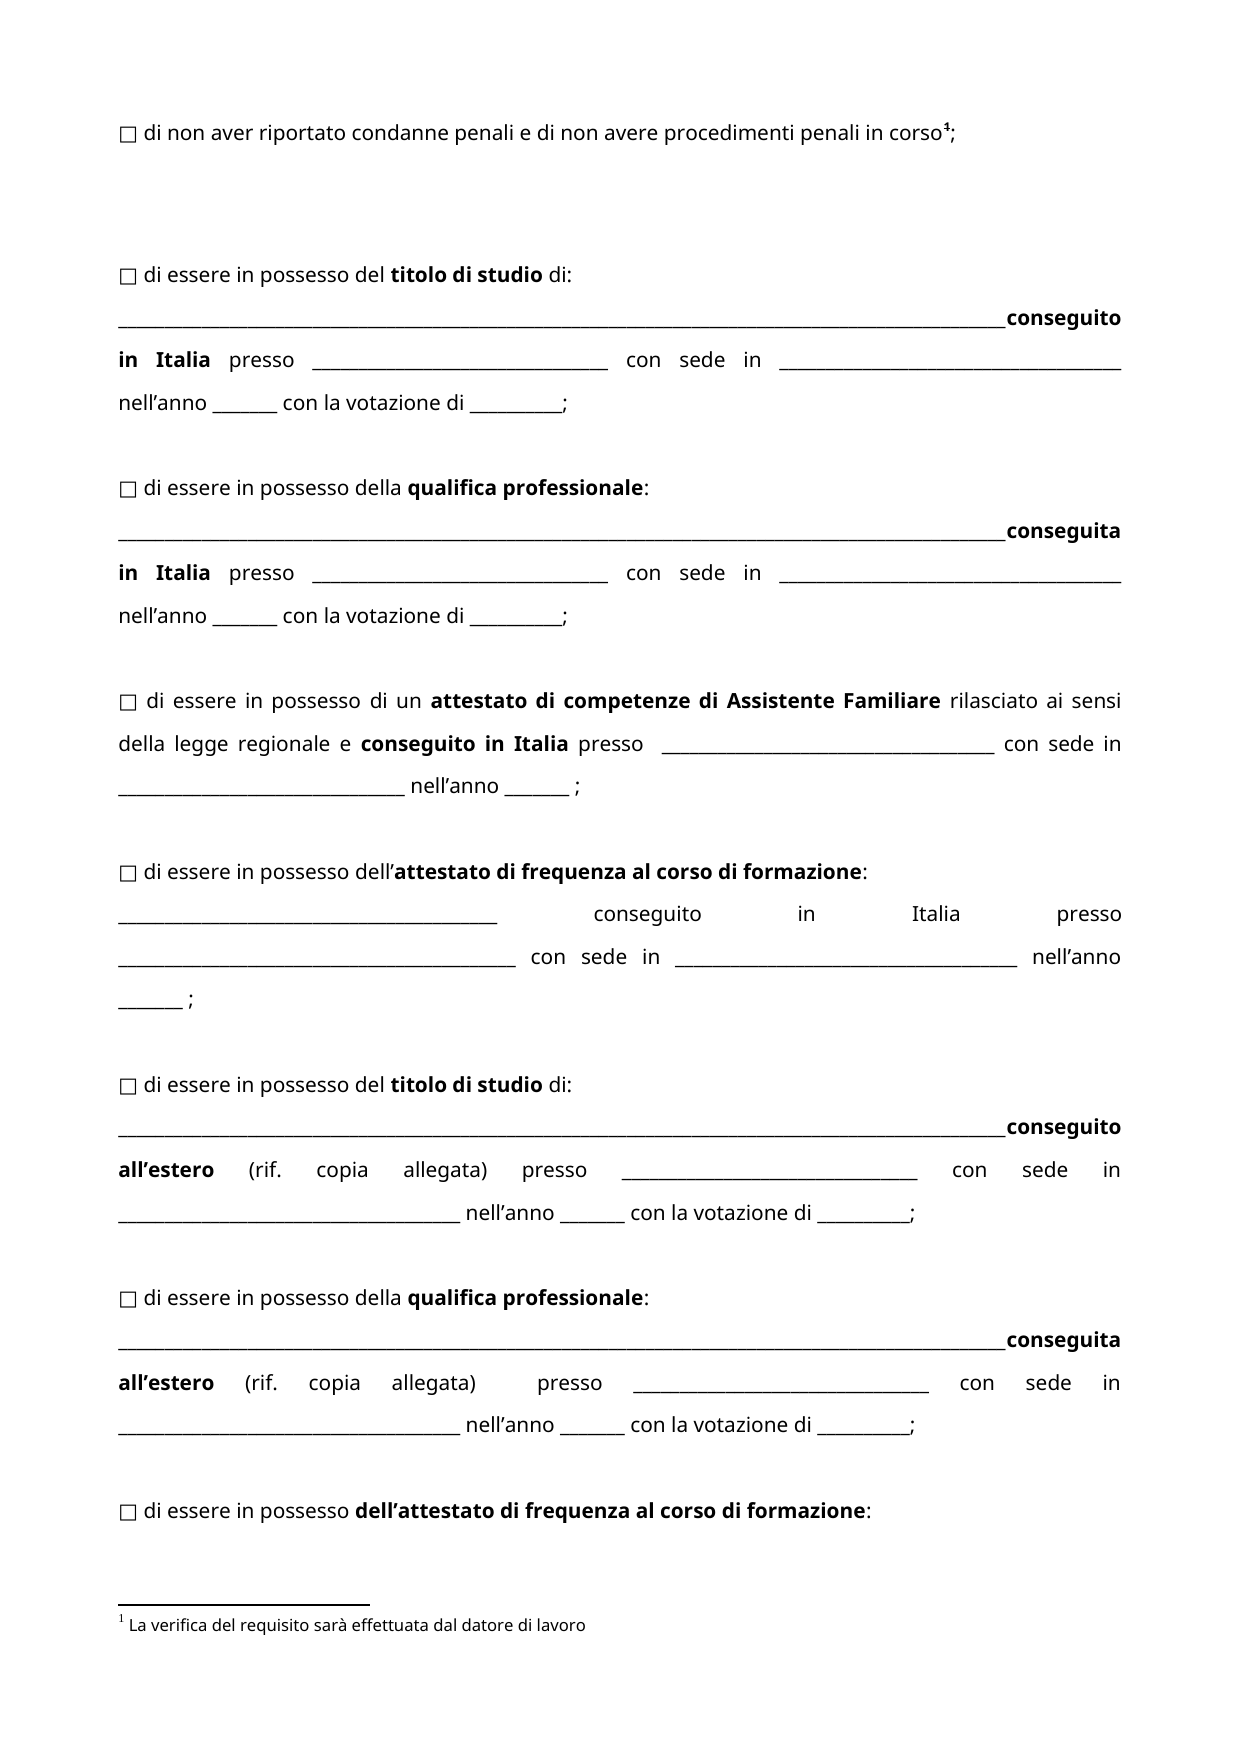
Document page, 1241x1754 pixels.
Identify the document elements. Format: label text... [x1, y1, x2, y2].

text ________________________________________________________________________________________________conseguito in Italia presso ________________________________ con sede in _____________________________________ nell’anno _______ con la votazione di __________; [118, 303, 1122, 417]
subtitle □ di non aver riportato condanne penali e di non avere procedimenti penali in corso; [118, 118, 1122, 147]
text □ di essere in possesso del titolo di studio di: [118, 1070, 1122, 1098]
text ________________________________________________________________________________________________conseguita all’estero (rif. copia allegata) presso ________________________________ con sede in _____________________________________ nell’anno _______ con la votazione di __________; [118, 1325, 1122, 1439]
text _________________________________________ conseguito in Italia presso ___________________________________________ con sede in _____________________________________ nell’anno _______ ; [118, 899, 1122, 1013]
text □ di essere in possesso della qualifica professionale: [118, 473, 1122, 502]
text □ di essere in possesso dell’attestato di frequenza al corso di formazione: [118, 1496, 1122, 1524]
text La verifica del requisito sarà effettuata dal datore di lavoro [118, 1611, 1122, 1636]
text □ di essere in possesso del titolo di studio di: [118, 260, 1122, 289]
text □ di essere in possesso della qualifica professionale: [118, 1283, 1122, 1311]
text □ di essere in possesso di un attestato di competenze di Assistente Familiare rilasciato ai sensi della legge regionale e conseguito in Italia presso ____________________________________ con sede in _______________________________ nell’anno _______ ; [118, 686, 1122, 800]
text ________________________________________________________________________________________________conseguito all’estero (rif. copia allegata) presso ________________________________ con sede in _____________________________________ nell’anno _______ con la votazione di __________; [118, 1112, 1122, 1226]
text ________________________________________________________________________________________________conseguita in Italia presso ________________________________ con sede in _____________________________________ nell’anno _______ con la votazione di __________; [118, 516, 1122, 629]
text □ di essere in possesso dell’attestato di frequenza al corso di formazione: [118, 857, 1122, 885]
